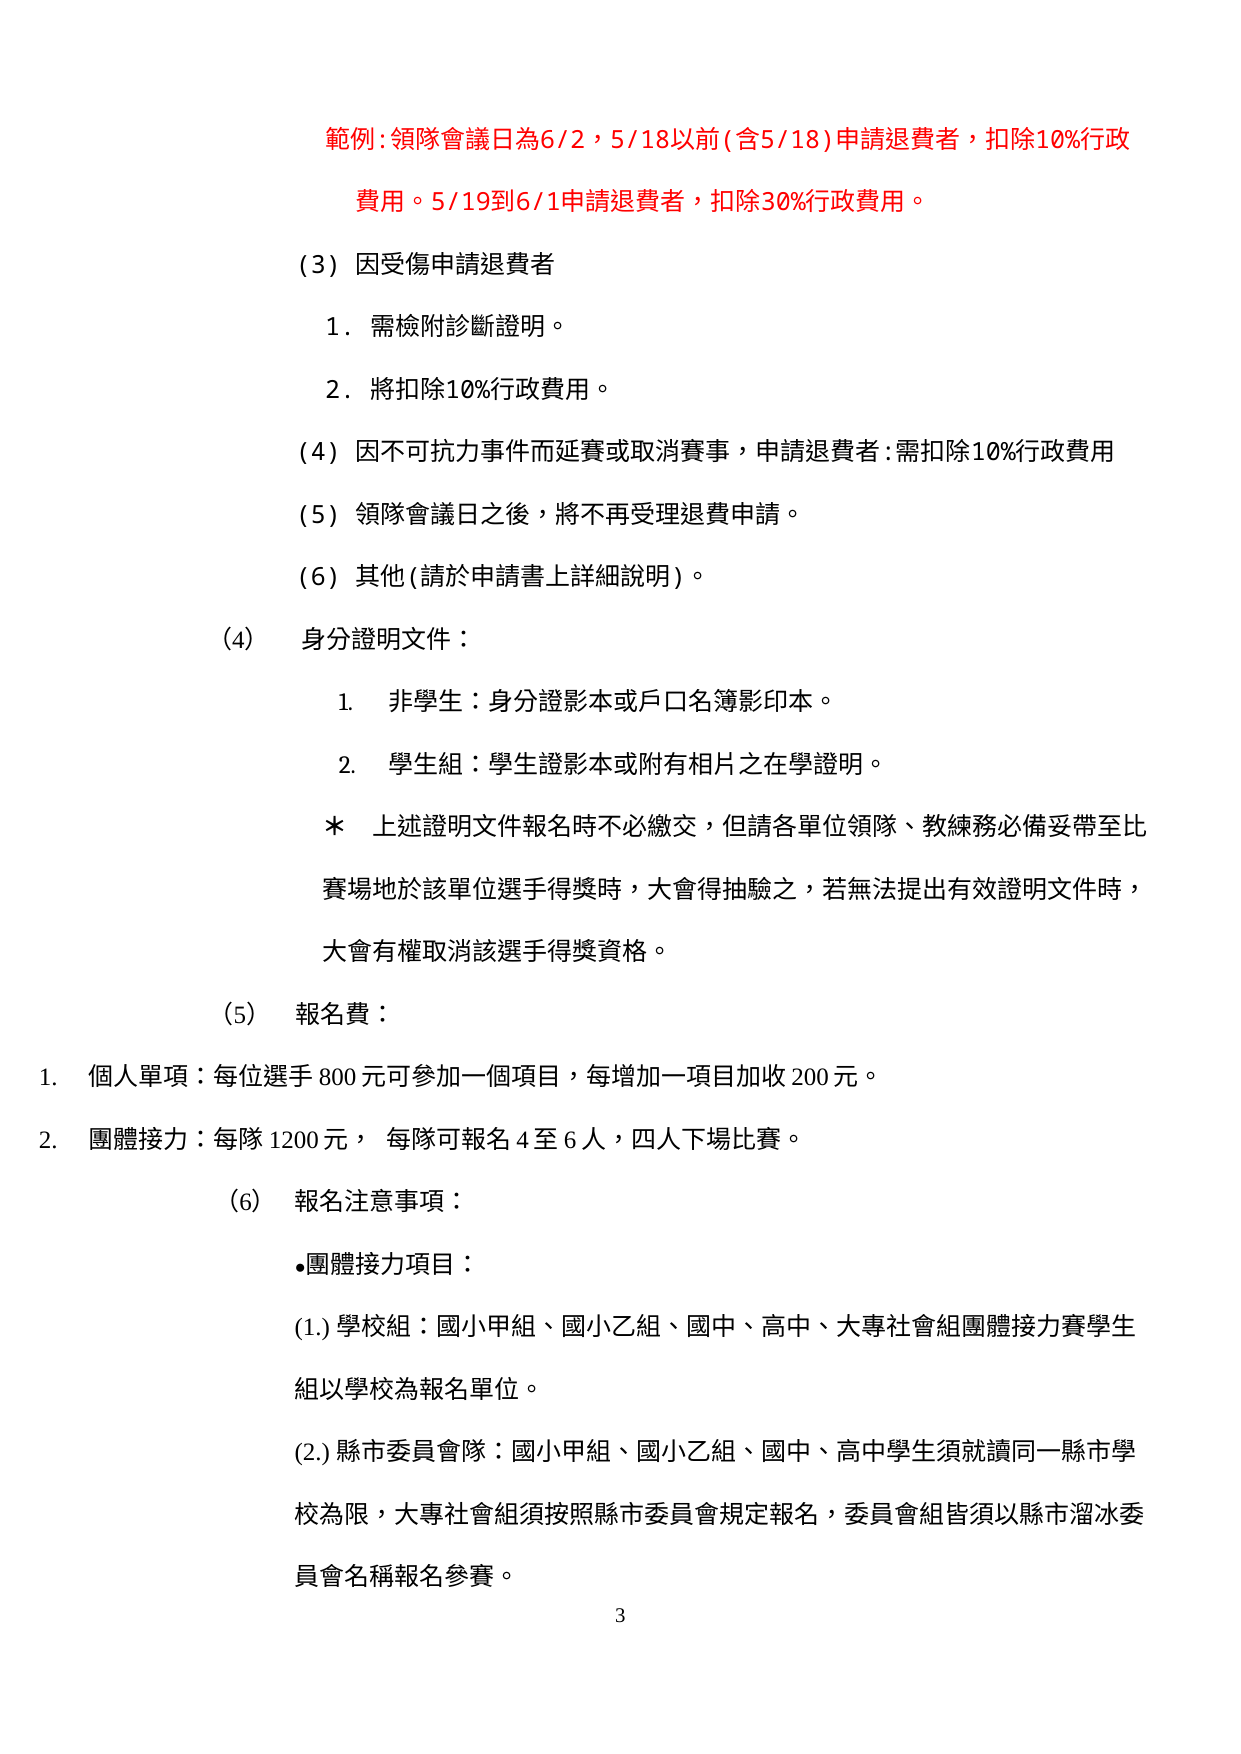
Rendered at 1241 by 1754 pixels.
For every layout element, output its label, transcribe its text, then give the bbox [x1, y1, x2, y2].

text (4) 因不可抗力事件而延賽或取消賽事，申請退費者:需扣除10%行政費用 [296, 408, 1152, 471]
list 上述證明文件報名時不必繳交，但請各單位領隊、教練務必備妥帶至比賽場地於該單位選手得獎時，大會得抽驗之，若無法提出有效證明文件時，大會有權取消該選手得獎資格。 [322, 783, 1152, 971]
list 報名費： [208, 971, 1152, 1033]
text (6) 其他(請於申請書上詳細說明)。 [296, 533, 1152, 596]
text (5) 領隊會議日之後，將不再受理退費申請。 [296, 471, 1152, 533]
text 2. 將扣除10%行政費用。 [325, 346, 1152, 408]
list 個人單項：每位選手800元可參加一個項目，每增加一項目加收200元。 [38, 1033, 1152, 1096]
text (3) 因受傷申請退費者 [296, 221, 1152, 283]
text 1. 需檢附診斷證明。 [325, 283, 1152, 346]
list 非學生：身分證影本或戶口名簿影印本。 [339, 658, 1152, 721]
list 學生組：學生證影本或附有相片之在學證明。 [339, 721, 1152, 783]
list 報名注意事項： ●團體接力項目： (1.) 學校組：國小甲組、國小乙組、國中、高中、大專社會組團體接力賽學生組以學校為報名單位。 (2.) 縣市委員會隊：國小甲組、國小乙組、國中、高中學生須就讀同一縣市學校為限，大專社會組須按照縣市委員會規定報名，委員會組皆須以縣市溜冰委員會名稱報名參賽。 [214, 1158, 1152, 1596]
list 團體接力：每隊1200元， 每隊可報名4至6人，四人下場比賽。 [38, 1096, 1152, 1158]
text 範例:領隊會議日為6/2，5/18以前(含5/18)申請退費者，扣除10%行政費用。5/19到6/1申請退費者，扣除30%行政費用。 [325, 96, 1152, 221]
list 身分證明文件： [207, 596, 1152, 658]
